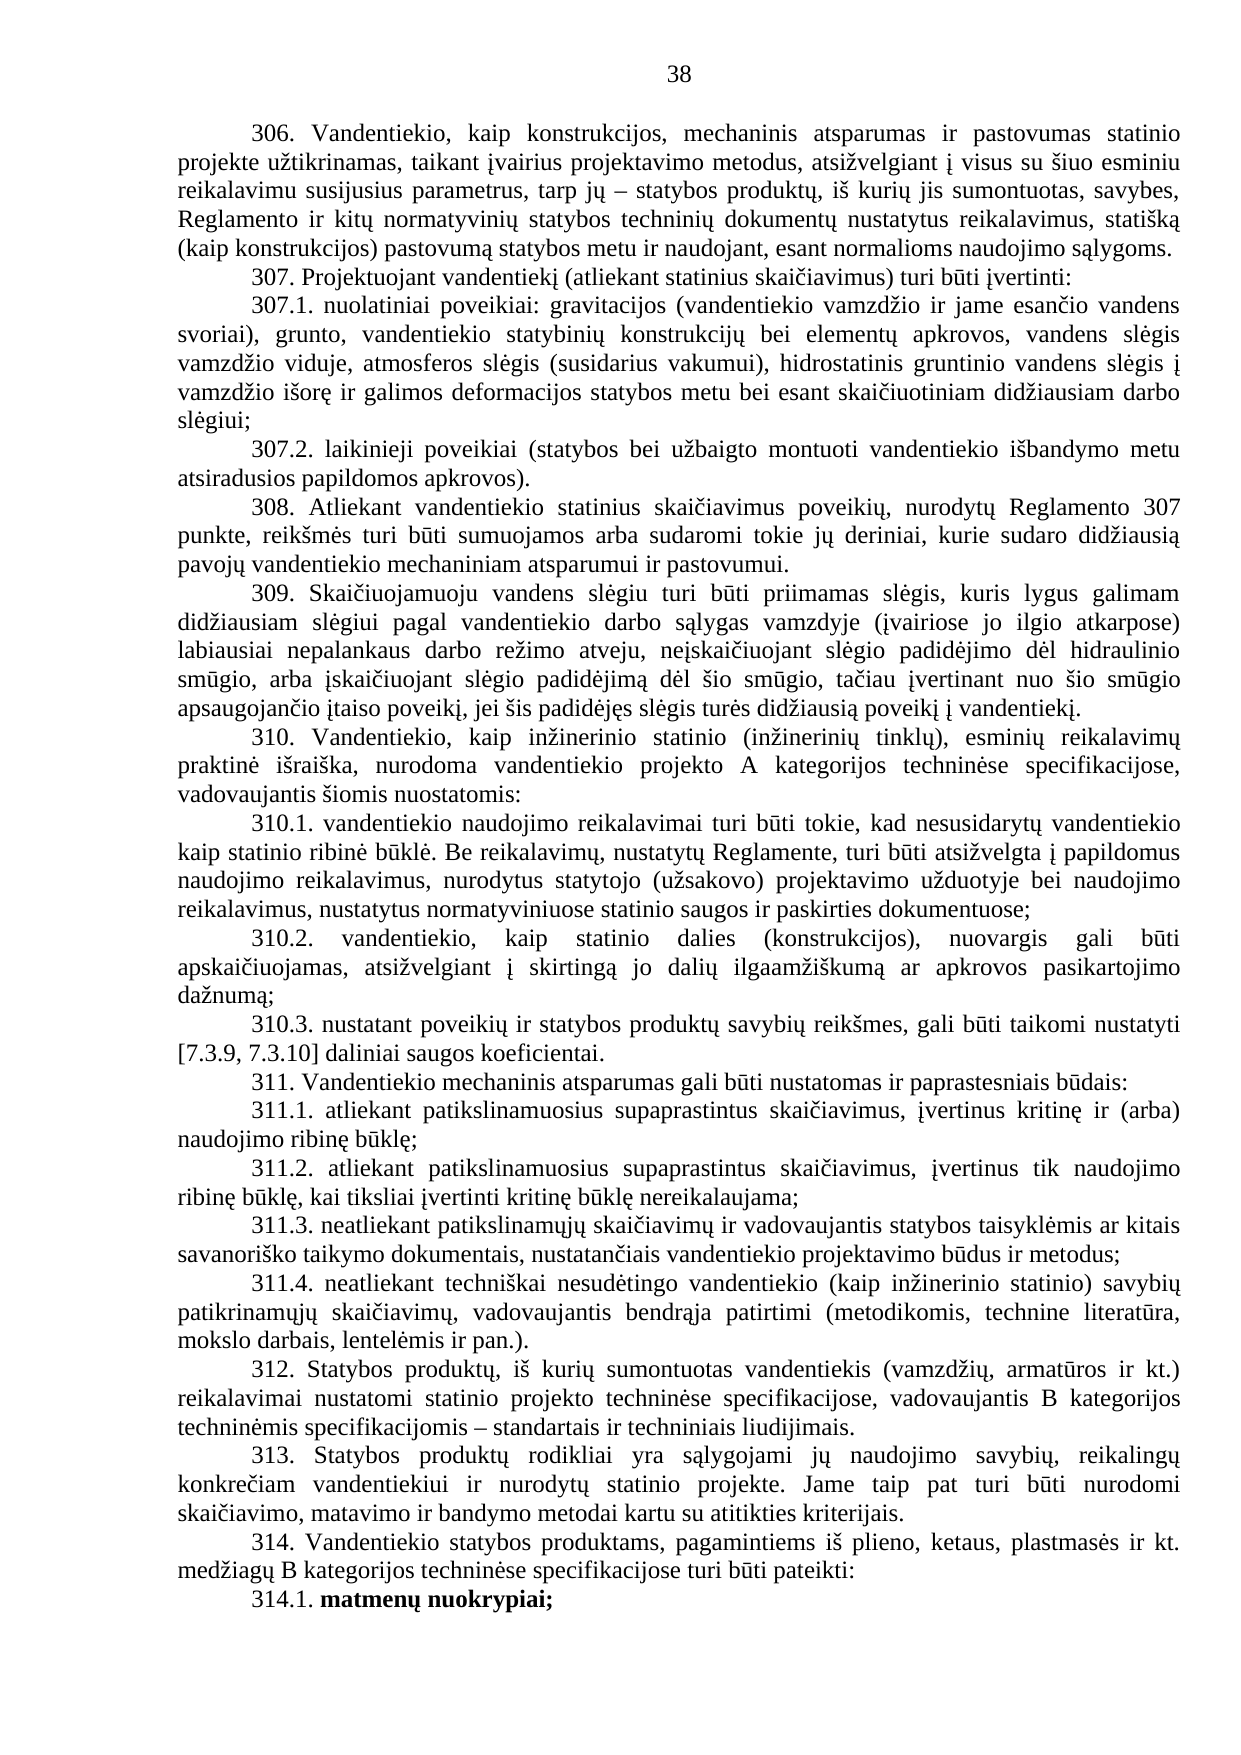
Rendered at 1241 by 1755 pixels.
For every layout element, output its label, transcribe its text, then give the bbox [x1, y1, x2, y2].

text 309. Skaičiuojamuoju vandens slėgiu turi būti priimamas slėgis, kuris lygus galimam didžiausiam slėgiui pagal vandentiekio darbo sąlygas vamzdyje (įvairiose jo ilgio atkarpose) labiausiai nepalankaus darbo režimo atveju, neįskaičiuojant slėgio padidėjimo dėl hidraulinio smūgio, arba įskaičiuojant slėgio padidėjimą dėl šio smūgio, tačiau įvertinant nuo šio smūgio apsaugojančio įtaiso poveikį, jei šis padidėjęs slėgis turės didžiausią poveikį į vandentiekį. [177, 578, 1181, 722]
text 311.3. neatliekant patikslinamųjų skaičiavimų ir vadovaujantis statybos taisyklėmis ar kitais savanoriško taikymo dokumentais, nustatančiais vandentiekio projektavimo būdus ir metodus; [177, 1211, 1181, 1268]
text 312. Statybos produktų, iš kurių sumontuotas vandentiekis (vamzdžių, armatūros ir kt.) reikalavimai nustatomi statinio projekto techninėse specifikacijose, vadovaujantis B kategorijos techninėmis specifikacijomis – standartais ir techniniais liudijimais. [177, 1354, 1181, 1441]
text 311.1. atliekant patikslinamuosius supaprastintus skaičiavimus, įvertinus kritinę ir (arba) naudojimo ribinę būklę; [177, 1096, 1181, 1153]
text 314. Vandentiekio statybos produktams, pagamintiems iš plieno, ketaus, plastmasės ir kt. medžiagų B kategorijos techninėse specifikacijose turi būti pateikti: [177, 1527, 1181, 1584]
text 314.1. matmenų nuokrypiai; [177, 1584, 1181, 1613]
text 311.4. neatliekant techniškai nesudėtingo vandentiekio (kaip inžinerinio statinio) savybių patikrinamųjų skaičiavimų, vadovaujantis bendrąja patirtimi (metodikomis, technine literatūra, mokslo darbais, lentelėmis ir pan.). [177, 1268, 1181, 1354]
text 307.2. laikinieji poveikiai (statybos bei užbaigto montuoti vandentiekio išbandymo metu atsiradusios papildomos apkrovos). [177, 434, 1181, 492]
text 310.1. vandentiekio naudojimo reikalavimai turi būti tokie, kad nesusidarytų vandentiekio kaip statinio ribinė būklė. Be reikalavimų, nustatytų Reglamente, turi būti atsižvelgta į papildomus naudojimo reikalavimus, nurodytus statytojo (užsakovo) projektavimo užduotyje bei naudojimo reikalavimus, nustatytus normatyviniuose statinio saugos ir paskirties dokumentuose; [177, 808, 1181, 923]
text 310. Vandentiekio, kaip inžinerinio statinio (inžinerinių tinklų), esminių reikalavimų praktinė išraiška, nurodoma vandentiekio projekto A kategorijos techninėse specifikacijose, vadovaujantis šiomis nuostatomis: [177, 722, 1181, 808]
text 311. Vandentiekio mechaninis atsparumas gali būti nustatomas ir paprastesniais būdais: [177, 1067, 1181, 1096]
text 310.3. nustatant poveikių ir statybos produktų savybių reikšmes, gali būti taikomi nustatyti [7.3.9, 7.3.10] daliniai saugos koeficientai. [177, 1009, 1181, 1067]
text 307. Projektuojant vandentiekį (atliekant statinius skaičiavimus) turi būti įvertinti: [177, 262, 1181, 291]
text 313. Statybos produktų rodikliai yra sąlygojami jų naudojimo savybių, reikalingų konkrečiam vandentiekiui ir nurodytų statinio projekte. Jame taip pat turi būti nurodomi skaičiavimo, matavimo ir bandymo metodai kartu su atitikties kriterijais. [177, 1441, 1181, 1527]
text 311.2. atliekant patikslinamuosius supaprastintus skaičiavimus, įvertinus tik naudojimo ribinę būklę, kai tiksliai įvertinti kritinę būklę nereikalaujama; [177, 1153, 1181, 1211]
text 308. Atliekant vandentiekio statinius skaičiavimus poveikių, nurodytų Reglamento 307 punkte, reikšmės turi būti sumuojamos arba sudaromi tokie jų deriniai, kurie sudaro didžiausią pavojų vandentiekio mechaniniam atsparumui ir pastovumui. [177, 492, 1181, 578]
text 306. Vandentiekio, kaip konstrukcijos, mechaninis atsparumas ir pastovumas statinio projekte užtikrinamas, taikant įvairius projektavimo metodus, atsižvelgiant į visus su šiuo esminiu reikalavimu susijusius parametrus, tarp jų – statybos produktų, iš kurių jis sumontuotas, savybes, Reglamento ir kitų normatyvinių statybos techninių dokumentų nustatytus reikalavimus, statišką (kaip konstrukcijos) pastovumą statybos metu ir naudojant, esant normalioms naudojimo sąlygoms. [177, 118, 1181, 262]
text 307.1. nuolatiniai poveikiai: gravitacijos (vandentiekio vamzdžio ir jame esančio vandens svoriai), grunto, vandentiekio statybinių konstrukcijų bei elementų apkrovos, vandens slėgis vamzdžio viduje, atmosferos slėgis (susidarius vakumui), hidrostatinis gruntinio vandens slėgis į vamzdžio išorę ir galimos deformacijos statybos metu bei esant skaičiuotiniam didžiausiam darbo slėgiui; [177, 291, 1181, 434]
text 310.2. vandentiekio, kaip statinio dalies (konstrukcijos), nuovargis gali būti apskaičiuojamas, atsižvelgiant į skirtingą jo dalių ilgaamžiškumą ar apkrovos pasikartojimo dažnumą; [177, 923, 1181, 1009]
